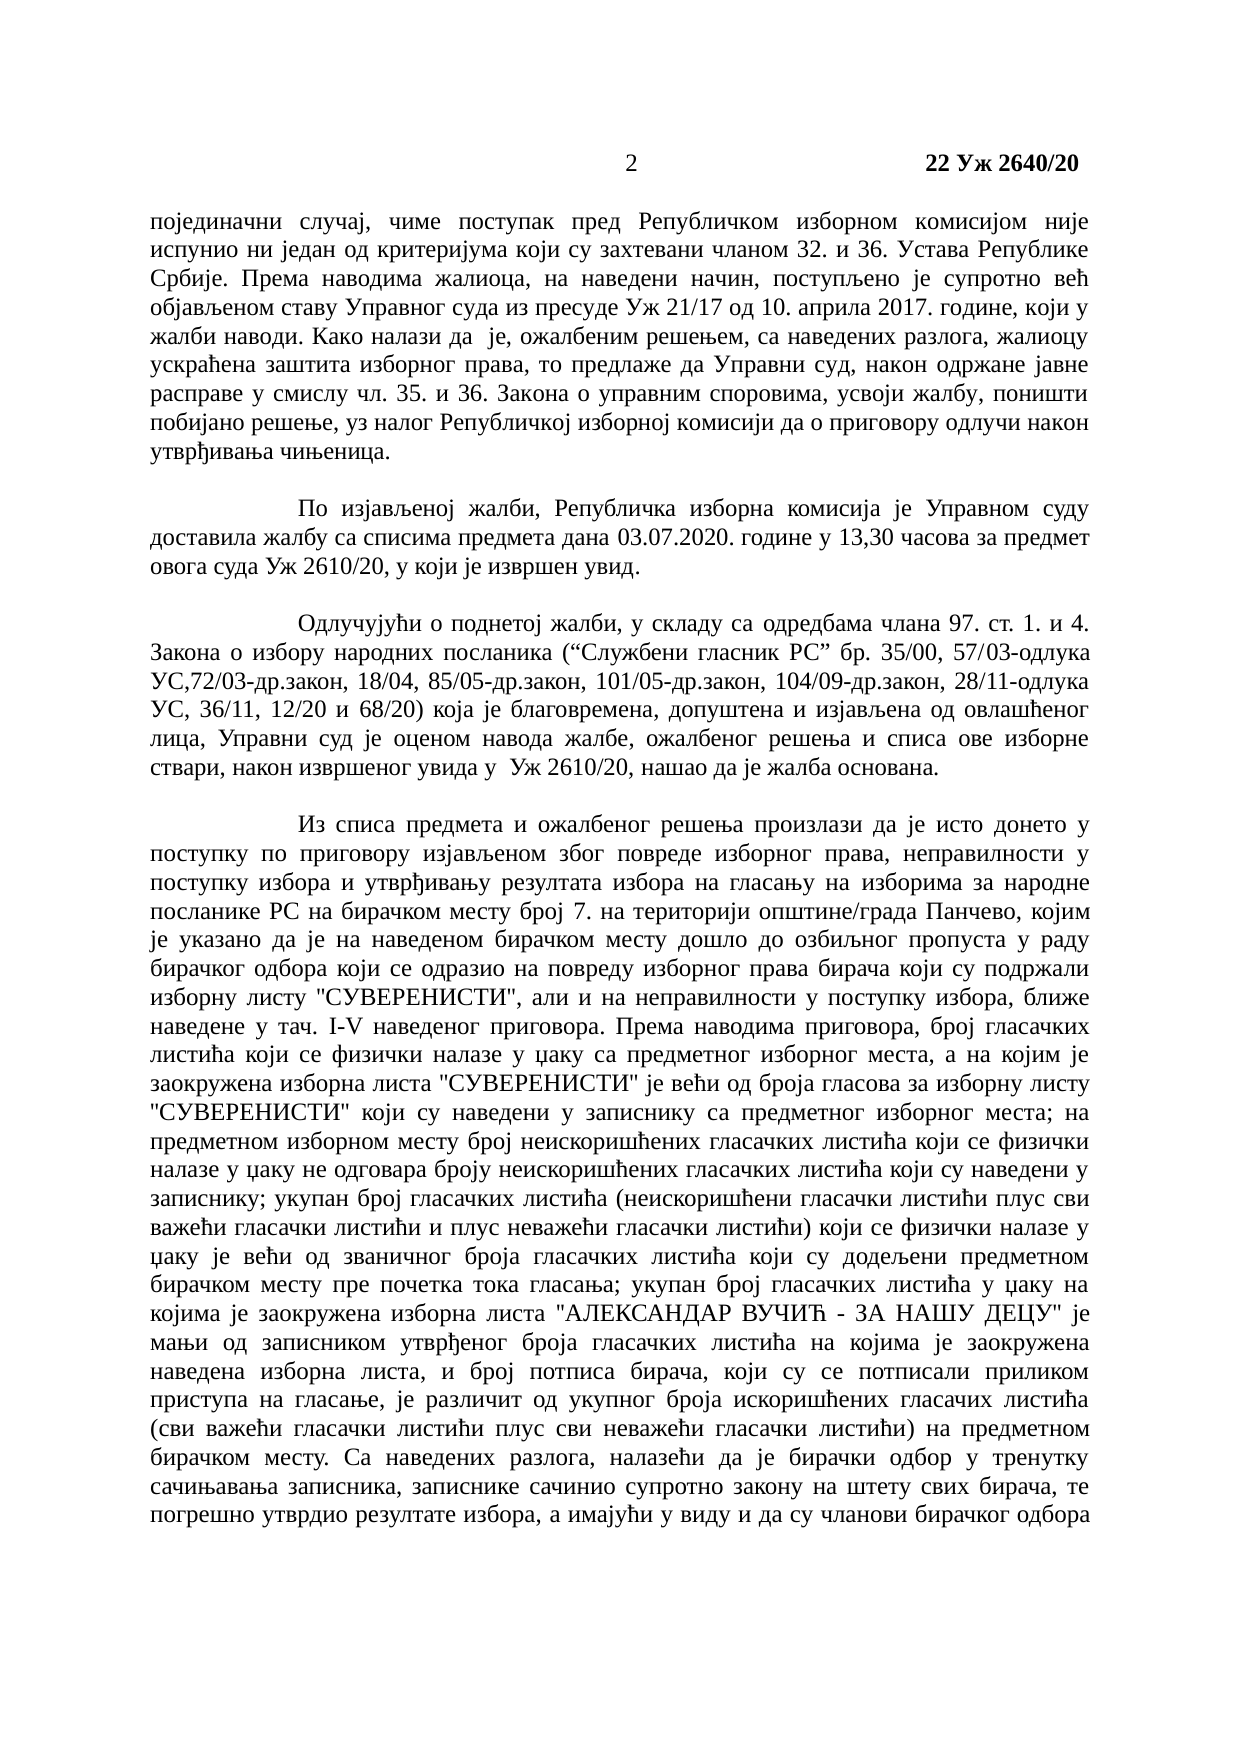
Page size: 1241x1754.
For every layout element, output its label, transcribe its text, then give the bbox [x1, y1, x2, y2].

text Одлучујући о поднетој жалби, у складу са одредбама члана 97. ст. 1. и 4. Закона о избору народних посланика (“Службени гласник РС” бр. 35/00, 57/03-одлука УС,72/03-др.закон, 18/04, 85/05-др.закон, 101/05-др.закон, 104/09-др.закон, 28/11-одлука УС, 36/11, 12/20 и 68/20) која је благовремена, допуштена и изјављена од овлашћеног лица, Управни суд је оценом навода жалбе, ожалбеног решења и списа ове изборне ствари, након извршеног увида у Уж 2610/20, нашао да је жалба основана. [150, 608, 1090, 781]
text Из списа предмета и ожалбеног решења произлази да је исто донето у поступку по приговору изјављеном због повреде изборног права, неправилности у поступку избора и утврђивању резултата избора на гласању на изборима за народне посланике РС на бирачком месту број 7. на територији општине/града Панчево, којим је указано да је на наведеном бирачком месту дошло до озбиљног пропуста у раду бирачког одбора који се одразио на повреду изборног права бирача који су подржали изборну листу ''СУВЕРЕНИСТИ'', али и на неправилности у поступку избора, ближе наведене у тач. I-V наведеног приговора. Према наводима приговора, број гласачких листића који се физички налазе у џаку са предметног изборног места, а на којим је заокружена изборна листа ''СУВЕРЕНИСТИ'' је већи од броја гласова за изборну листу ''СУВЕРЕНИСТИ'' који су наведени у записнику са предметног изборног места; на предметном изборном месту број неискоришћених гласачких листића који се физички налазе у џаку не одговара броју неискоришћених гласачких листића који су наведени у записнику; укупан број гласачких листића (неискоришћени гласачки листићи плус сви важећи гласачки листићи и плус неважећи гласачки листићи) који се физички налазе у џаку је већи од званичног броја гласачких листића који су додељени предметном бирачком месту пре почетка тока гласања; укупан број гласачких листића у џаку на којима је заокружена изборна листа ''АЛЕКСАНДАР ВУЧИЋ - ЗА НАШУ ДЕЦУ'' је мањи од записником утврђеног броја гласачких листића на којима је заокружена наведена изборна листа, и број потписа бирача, који су се потписали приликом приступа на гласање, је различит од укупног броја искоришћених гласачих листића (сви важећи гласачки листићи плус сви неважећи гласачки листићи) на предметном бирачком месту. Са наведених разлога, налазећи да је бирачки одбор у тренутку сачињавања записника, записнике сачинио супротно закону на штету свих бирача, те погрешно утврдио резултате избора, а имајући у виду и да су чланови бирачког одбора [150, 809, 1090, 1528]
text По изјављеној жалби, Републичка изборна комисија је Управном суду доставила жалбу са списима предмета дана 03.07.2020. године у 13,30 часова за предмет овога суда Уж 2610/20, у који је извршен увид. [150, 493, 1090, 579]
text појединачни случај, чиме поступак пред Републичком изборном комисијом није испунио ни један од критеријума који су захтевани чланом 32. и 36. Устава Републике Србије. Према наводима жалиоца, на наведени начин, поступљено је супротно већ објављеном ставу Управног суда из пресуде Уж 21/17 од 10. априла 2017. године, који у жалби наводи. Како налази да је, ожалбеним решењем, са наведених разлога, жалиоцу ускраћена заштита изборног права, то предлаже да Управни суд, након одржане јавне расправе у смислу чл. 35. и 36. Закона о управним споровима, усвоји жалбу, поништи побијано решење, уз налог Републичкој изборној комисији да о приговору одлучи након утврђивања чињеница. [150, 206, 1090, 464]
